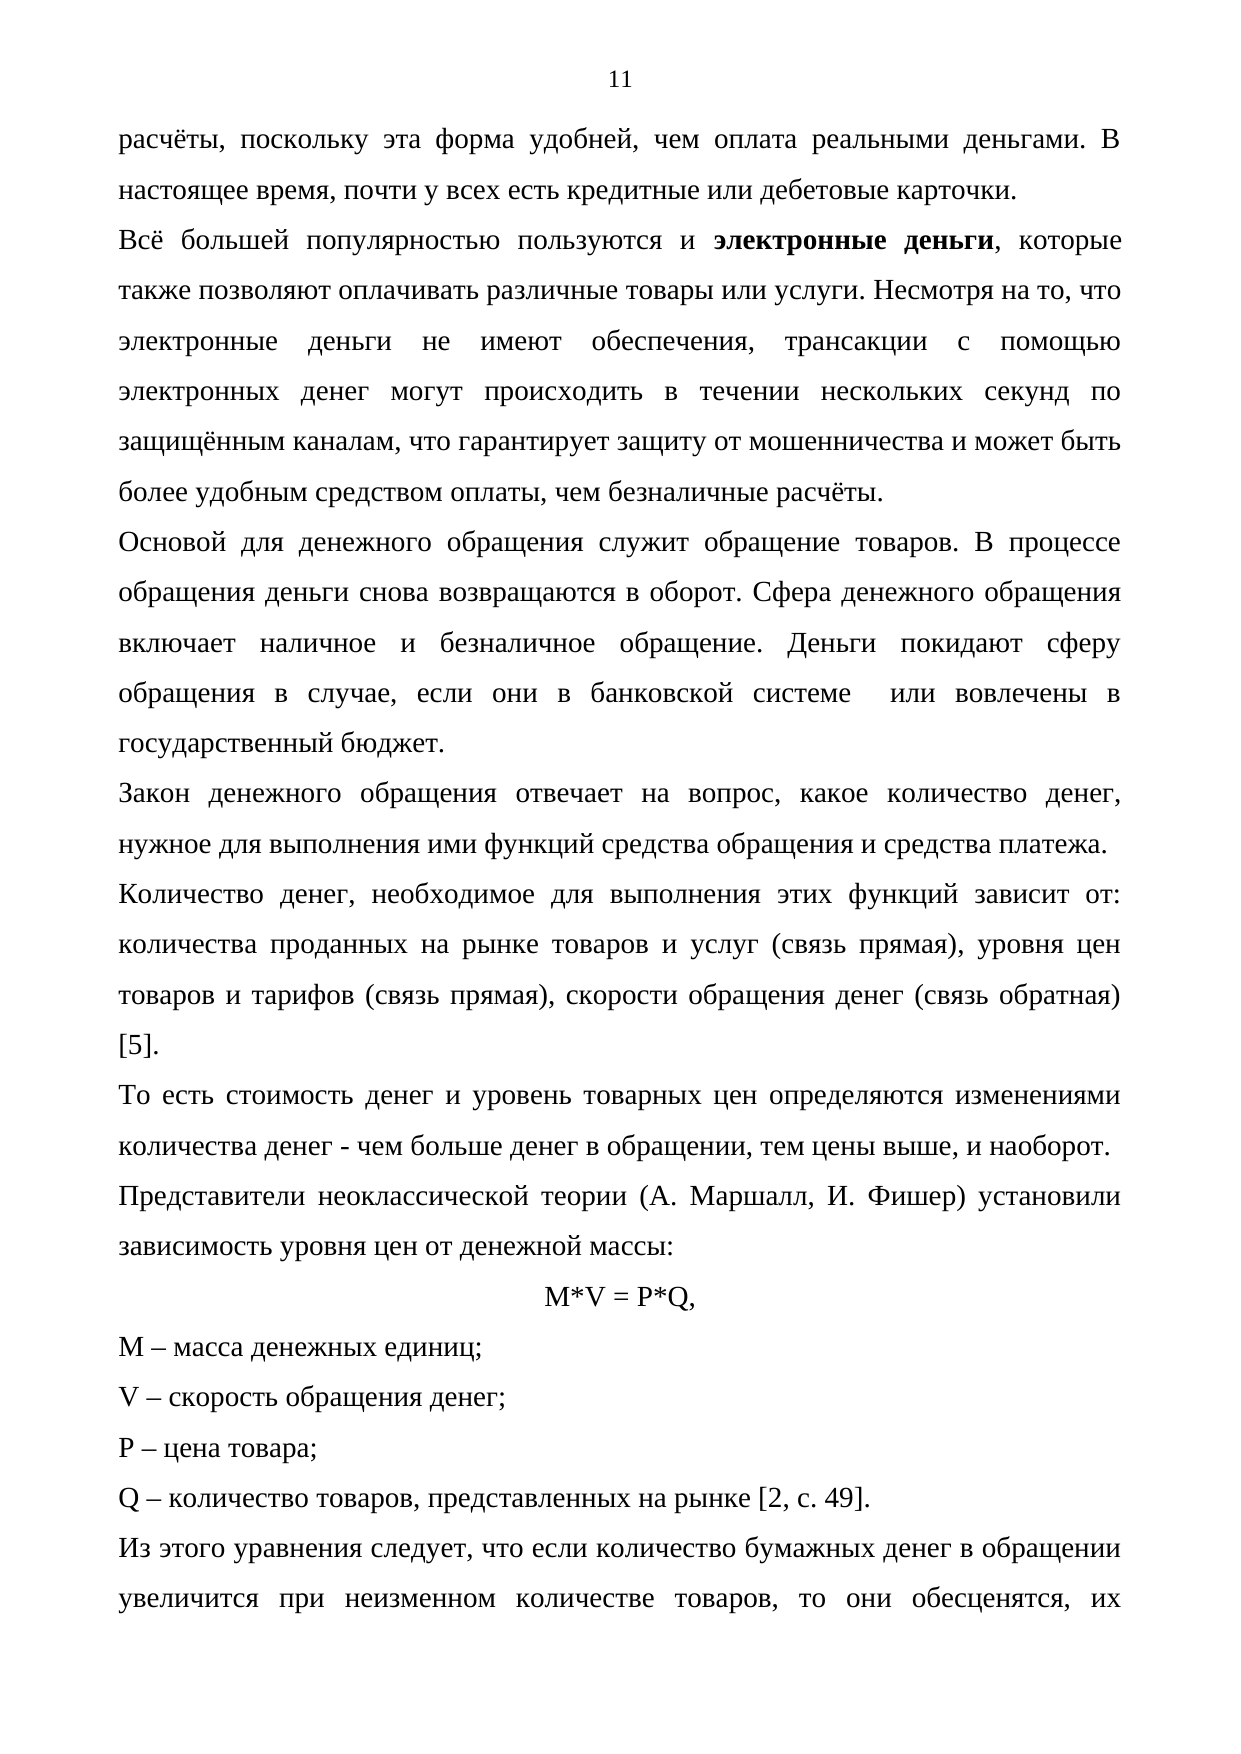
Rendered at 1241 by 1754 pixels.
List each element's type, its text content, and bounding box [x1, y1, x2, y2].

text M*V = P*Q, [118, 1279, 1122, 1312]
text М – масса денежных единиц; [118, 1329, 1122, 1363]
text Закон денежного обращения отвечает на вопрос, какое количество денег, нужное для выполнения ими функций средства обращения и средства платежа. [118, 776, 1122, 859]
text Из этого уравнения следует, что если количество бумажных денег в обращении увеличится при неизменном количестве товаров, то они обесценятся, их [118, 1530, 1122, 1614]
text V – скорость обращения денег; [118, 1379, 1122, 1413]
text Основой для денежного обращения служит обращение товаров. В процессе обращения деньги снова возвращаются в оборот. Сфера денежного обращения включает наличное и безналичное обращение. Деньги покидают сферу обращения в случае, если они в банковской системе или вовлечены в государственный бюджет. [118, 524, 1122, 759]
text Представители неоклассической теории (А. Маршалл, И. Фишер) установили зависимость уровня цен от денежной массы: [118, 1178, 1122, 1262]
text Количество денег, необходимое для выполнения этих функций зависит от: количества проданных на рынке товаров и услуг (связь прямая), уровня цен товаров и тарифов (связь прямая), скорости обращения денег (связь обратная) [5]. [118, 876, 1122, 1061]
text Всё большей популярностью пользуются и электронные деньги, которые также позволяют оплачивать различные товары или услуги. Несмотря на то, что электронные деньги не имеют обеспечения, трансакции с помощью электронных денег могут происходить в течении нескольких секунд по защищённым каналам, что гарантирует защиту от мошенничества и может быть более удобным средством оплаты, чем безналичные расчёты. [118, 222, 1122, 507]
text То есть стоимость денег и уровень товарных цен определяются изменениями количества денег - чем больше денег в обращении, тем цены выше, и наоборот. [118, 1077, 1122, 1161]
text Р – цена товара; [118, 1430, 1122, 1463]
text Q – количество товаров, представленных на рынке [2, с. 49]. [118, 1480, 1122, 1513]
text расчёты, поскольку эта форма удобней, чем оплата реальными деньгами. В настоящее время, почти у всех есть кредитные или дебетовые карточки. [118, 122, 1122, 205]
